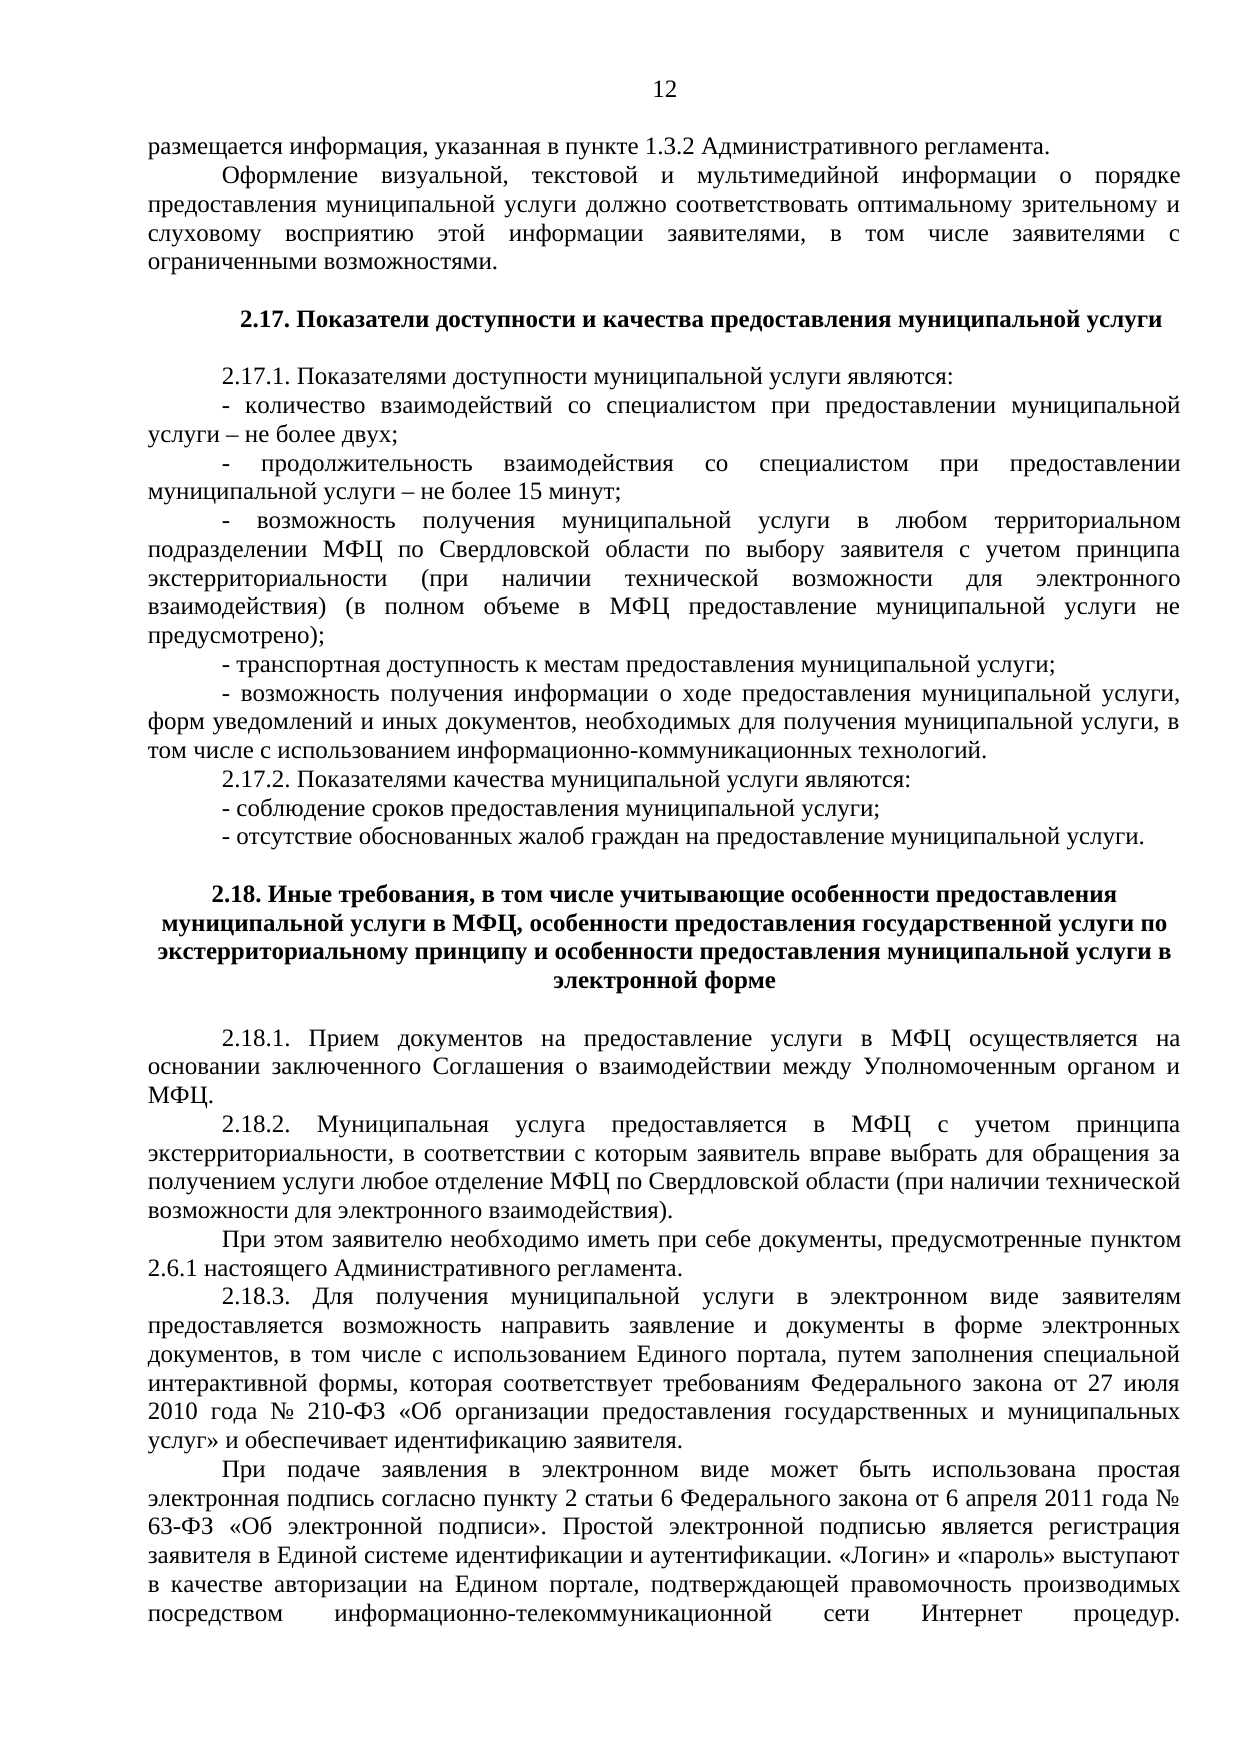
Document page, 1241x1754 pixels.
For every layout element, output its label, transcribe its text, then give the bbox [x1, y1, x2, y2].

text 2.18.2. Муниципальная услуга предоставляется в МФЦ с учетом принципа экстерриториальности, в соответствии с которым заявитель вправе выбрать для обращения за получением услуги любое отделение МФЦ по Свердловской области (при наличии технической возможности для электронного взаимодействия). [148, 1109, 1181, 1224]
text 2.18.1. Прием документов на предоставление услуги в МФЦ осуществляется на основании заключенного Соглашения о взаимодействии между Уполномоченным органом и МФЦ. [148, 1023, 1181, 1109]
text - возможность получения информации о ходе предоставления муниципальной услуги, форм уведомлений и иных документов, необходимых для получения муниципальной услуги, в том числе с использованием информационно-коммуникационных технологий. [148, 678, 1181, 764]
text 2.17.1. Показателями доступности муниципальной услуги являются: [148, 361, 1181, 390]
text - соблюдение сроков предоставления муниципальной услуги; [148, 793, 1181, 821]
text Оформление визуальной, текстовой и мультимедийной информации о порядке предоставления муниципальной услуги должно соответствовать оптимальному зрительному и слуховому восприятию этой информации заявителями, в том числе заявителями с ограниченными возможностями. [148, 160, 1181, 275]
text 2.18.3. Для получения муниципальной услуги в электронном виде заявителям предоставляется возможность направить заявление и документы в форме электронных документов, в том числе с использованием Единого портала, путем заполнения специальной интерактивной формы, которая соответствует требованиям Федерального закона от 27 июля 2010 года № 210-ФЗ «Об организации предоставления государственных и муниципальных услуг» и обеспечивает идентификацию заявителя. [148, 1281, 1181, 1454]
text - транспортная доступность к местам предоставления муниципальной услуги; [148, 649, 1181, 678]
text - возможность получения муниципальной услуги в любом территориальном подразделении МФЦ по Свердловской области по выбору заявителя с учетом принципа экстерриториальности (при наличии технической возможности для электронного взаимодействия) (в полном объеме в МФЦ предоставление муниципальной услуги не предусмотрено); [148, 505, 1181, 649]
text - продолжительность взаимодействия со специалистом при предоставлении муниципальной услуги – не более 15 минут; [148, 448, 1181, 505]
text 2.18. Иные требования, в том числе учитывающие особенности предоставления муниципальной услуги в МФЦ, особенности предоставления государственной услуги по экстерриториальному принципу и особенности предоставления муниципальной услуги в электронной форме [148, 879, 1181, 994]
text 2.17.2. Показателями качества муниципальной услуги являются: [148, 764, 1181, 793]
text размещается информация, указанная в пункте 1.3.2 Административного регламента. [148, 131, 1181, 160]
text - количество взаимодействий со специалистом при предоставлении муниципальной услуги – не более двух; [148, 390, 1181, 448]
text - отсутствие обоснованных жалоб граждан на предоставление муниципальной услуги. [148, 821, 1181, 850]
text При подаче заявления в электронном виде может быть использована простая электронная подпись согласно пункту 2 статьи 6 Федерального закона от 6 апреля 2011 года № 63-ФЗ «Об электронной подписи». Простой электронной подписью является регистрация заявителя в Единой системе идентификации и аутентификации. «Логин» и «пароль» выступают в качестве авторизации на Едином портале, подтверждающей правомочность производимых посредством информационно-телекоммуникационной сети Интернет процедур. [148, 1454, 1181, 1626]
text При этом заявителю необходимо иметь при себе документы, предусмотренные пунктом 2.6.1 настоящего Административного регламента. [148, 1224, 1181, 1281]
text 2.17. Показатели доступности и качества предоставления муниципальной услуги [148, 304, 1181, 333]
